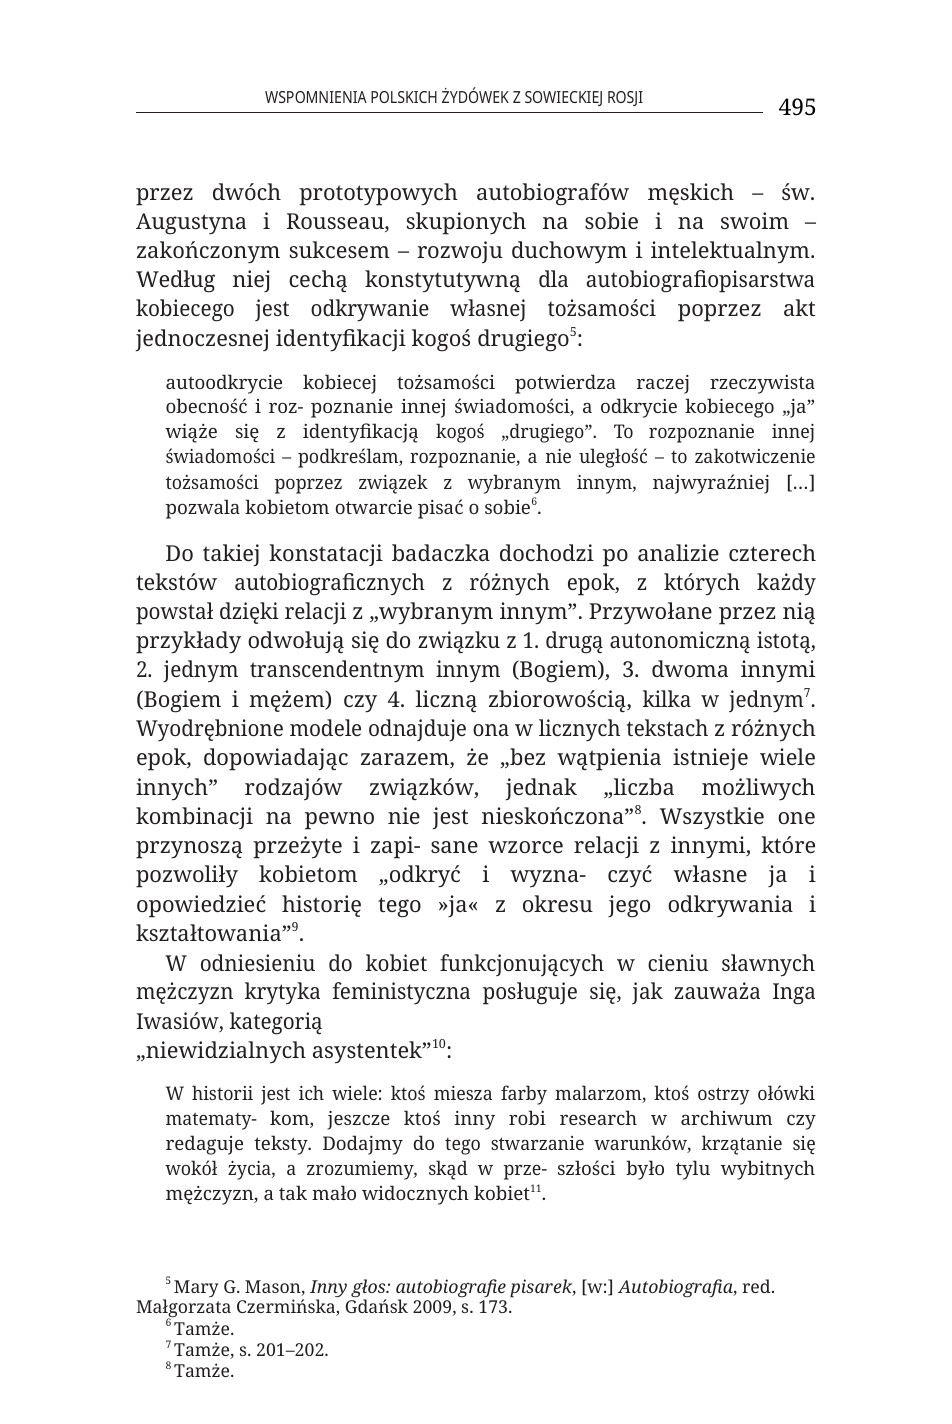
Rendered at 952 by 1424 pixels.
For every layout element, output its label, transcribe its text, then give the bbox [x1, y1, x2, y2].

text 6 Tamże. [165, 1319, 828, 1339]
text W odniesieniu do kobiet funkcjonujących w cieniu sławnych mężczyzn krytyka feministyczna posługuje się, jak zauważa Inga Iwasiów, kategorią [136, 948, 816, 1035]
text przez dwóch prototypowych autobiografów męskich – św. Augustyna i Rousseau, skupionych na sobie i na swoim – zakończonym sukcesem – rozwoju duchowym i intelektualnym. Według niej cechą konstytutywną dla autobiografiopisarstwa kobiecego jest odkrywanie własnej tożsamości poprzez akt jednoczesnej identyfikacji kogoś drugiego5: [136, 177, 816, 352]
text „niewidzialnych asystentek”10: [136, 1035, 828, 1064]
text Do takiej konstatacji badaczka dochodzi po analizie czterech tekstów autobiograficznych z różnych epok, z których każdy powstał dzięki relacji z „wybranym innym”. Przywołane przez nią przykłady odwołują się do związku z 1. drugą autonomiczną istotą, 2. jednym transcendentnym innym (Bogiem), 3. dwoma innymi (Bogiem i mężem) czy 4. liczną zbiorowością, kilka w jednym7. Wyodrębnione modele odnajduje ona w licznych tekstach z różnych epok, dopowiadając zarazem, że „bez wątpienia istnieje wiele innych” rodzajów związków, jednak „liczba możliwych kombinacji na pewno nie jest nieskończona”8. Wszystkie one przynoszą przeżyte i zapi- sane wzorce relacji z innymi, które pozwoliły kobietom „odkryć i wyzna- czyć własne ja i opowiedzieć historię tego »ja« z okresu jego odkrywania i kształtowania”9. [136, 538, 816, 948]
text 8 Tamże. [165, 1361, 828, 1382]
text 7 Tamże, s. 201–202. [165, 1339, 828, 1361]
text 5 Mary G. Mason, Inny głos: autobiografie pisarek, [w:] Autobiografia, red. Małgorzata Czermińska, Gdańsk 2009, s. 173. [136, 1276, 828, 1319]
text autoodkrycie kobiecej tożsamości potwierdza raczej rzeczywista obecność i roz- poznanie innej świadomości, a odkrycie kobiecego „ja” wiąże się z identyfikacją kogoś „drugiego”. To rozpoznanie innej świadomości – podkreślam, rozpoznanie, a nie uległość – to zakotwiczenie tożsamości poprzez związek z wybranym innym, najwyraźniej […] pozwala kobietom otwarcie pisać o sobie6. [165, 369, 816, 519]
text W historii jest ich wiele: ktoś miesza farby malarzom, ktoś ostrzy ołówki matematy- kom, jeszcze ktoś inny robi research w archiwum czy redaguje teksty. Dodajmy do tego stwarzanie warunków, krzątanie się wokół życia, a zrozumiemy, skąd w prze- szłości było tylu wybitnych mężczyzn, a tak mało widocznych kobiet11. [165, 1081, 816, 1206]
